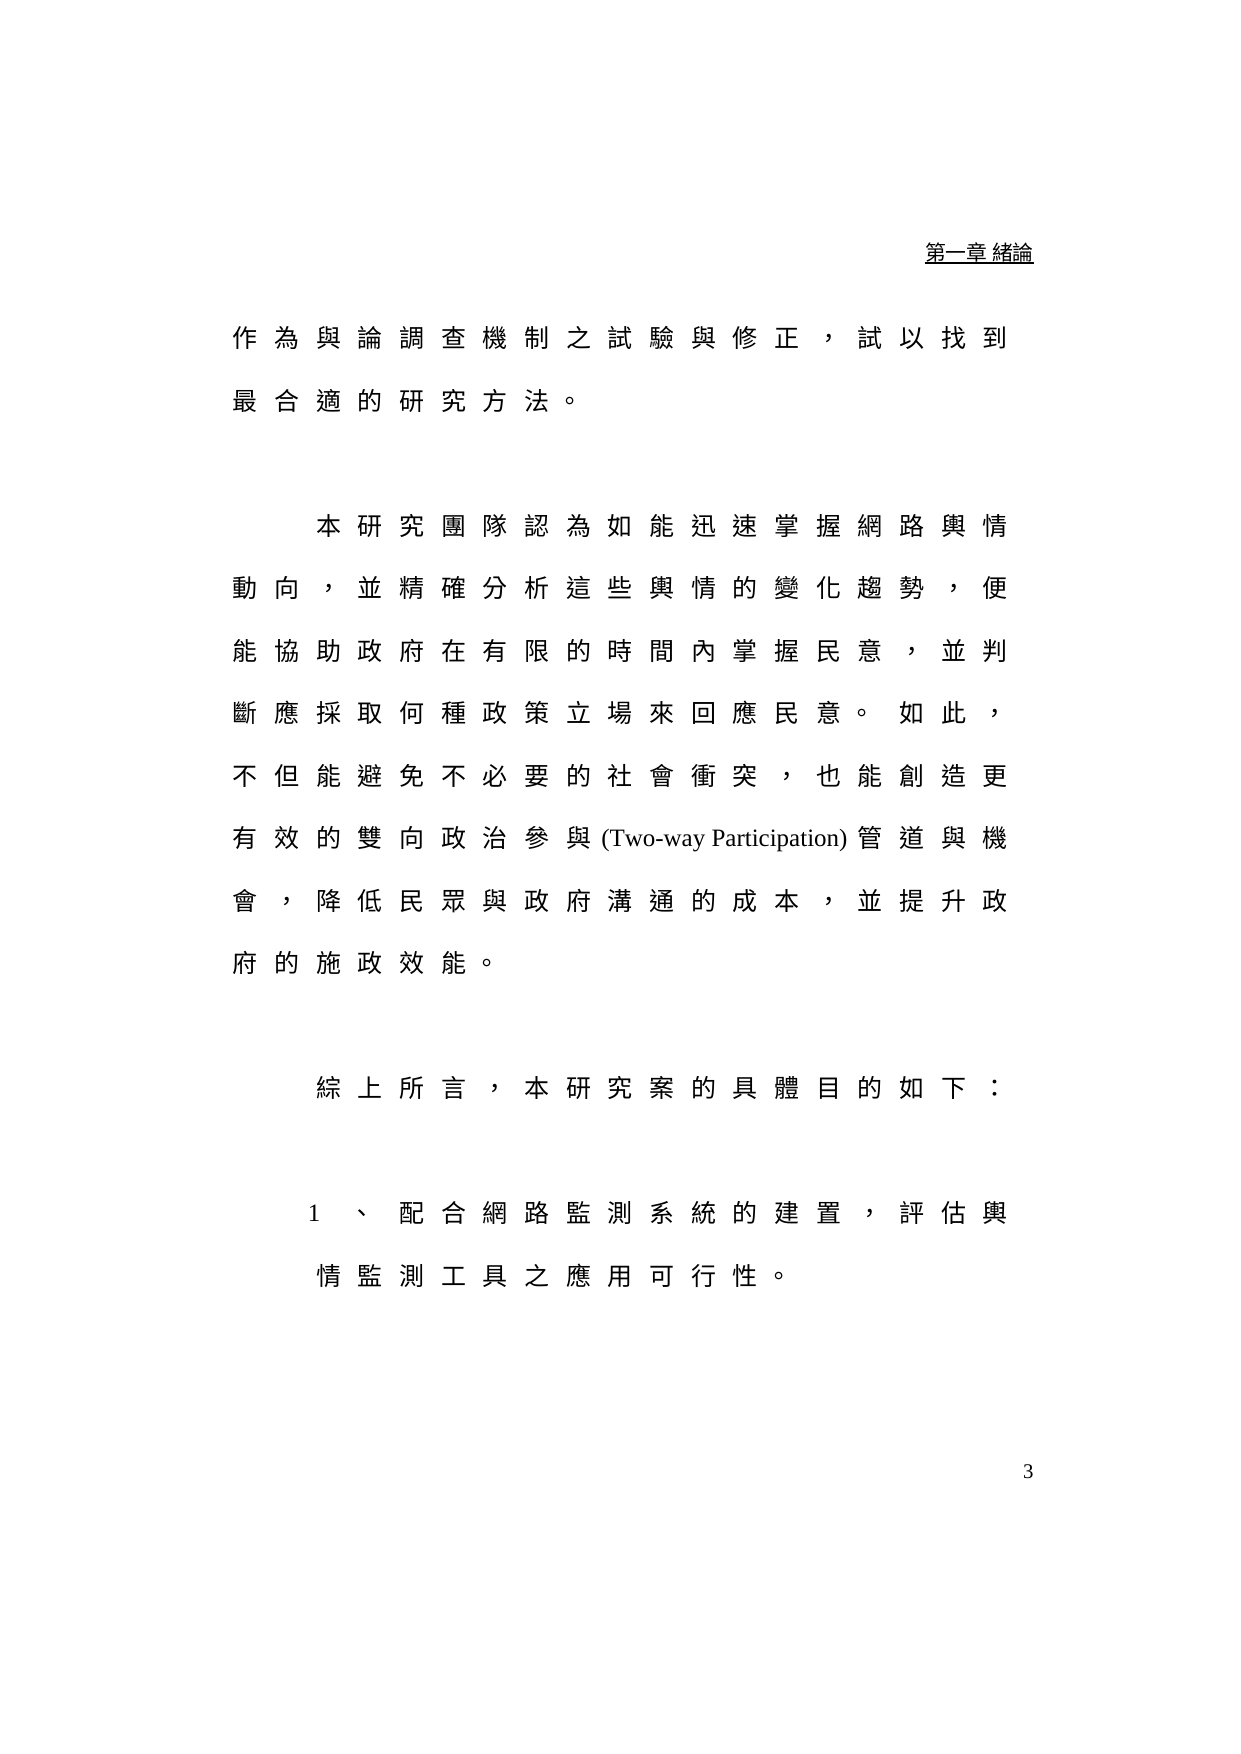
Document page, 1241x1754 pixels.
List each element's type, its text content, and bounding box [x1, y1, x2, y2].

text 作為與論調查機制之試驗與修正，試以找到最合適的研究方法。 [224, 295, 1016, 420]
text 本研究團隊認為如能迅速掌握網路輿情動向，並精確分析這些輿情的變化趨勢，便能協助政府在有限的時間內掌握民意，並判斷應採取何種政策立場來回應民意。如此，不但能避免不必要的社會衝突，也能創造更有效的雙向政治參與(Two-way Participation)管道與機會，降低民眾與政府溝通的成本，並提升政府的施政效能。 [224, 483, 1016, 983]
list 配合網路監測系統的建置，評估輿情監測工具之應用可行性。 [224, 1170, 1016, 1295]
text 綜上所言，本研究案的具體目的如下： [224, 1045, 1016, 1108]
